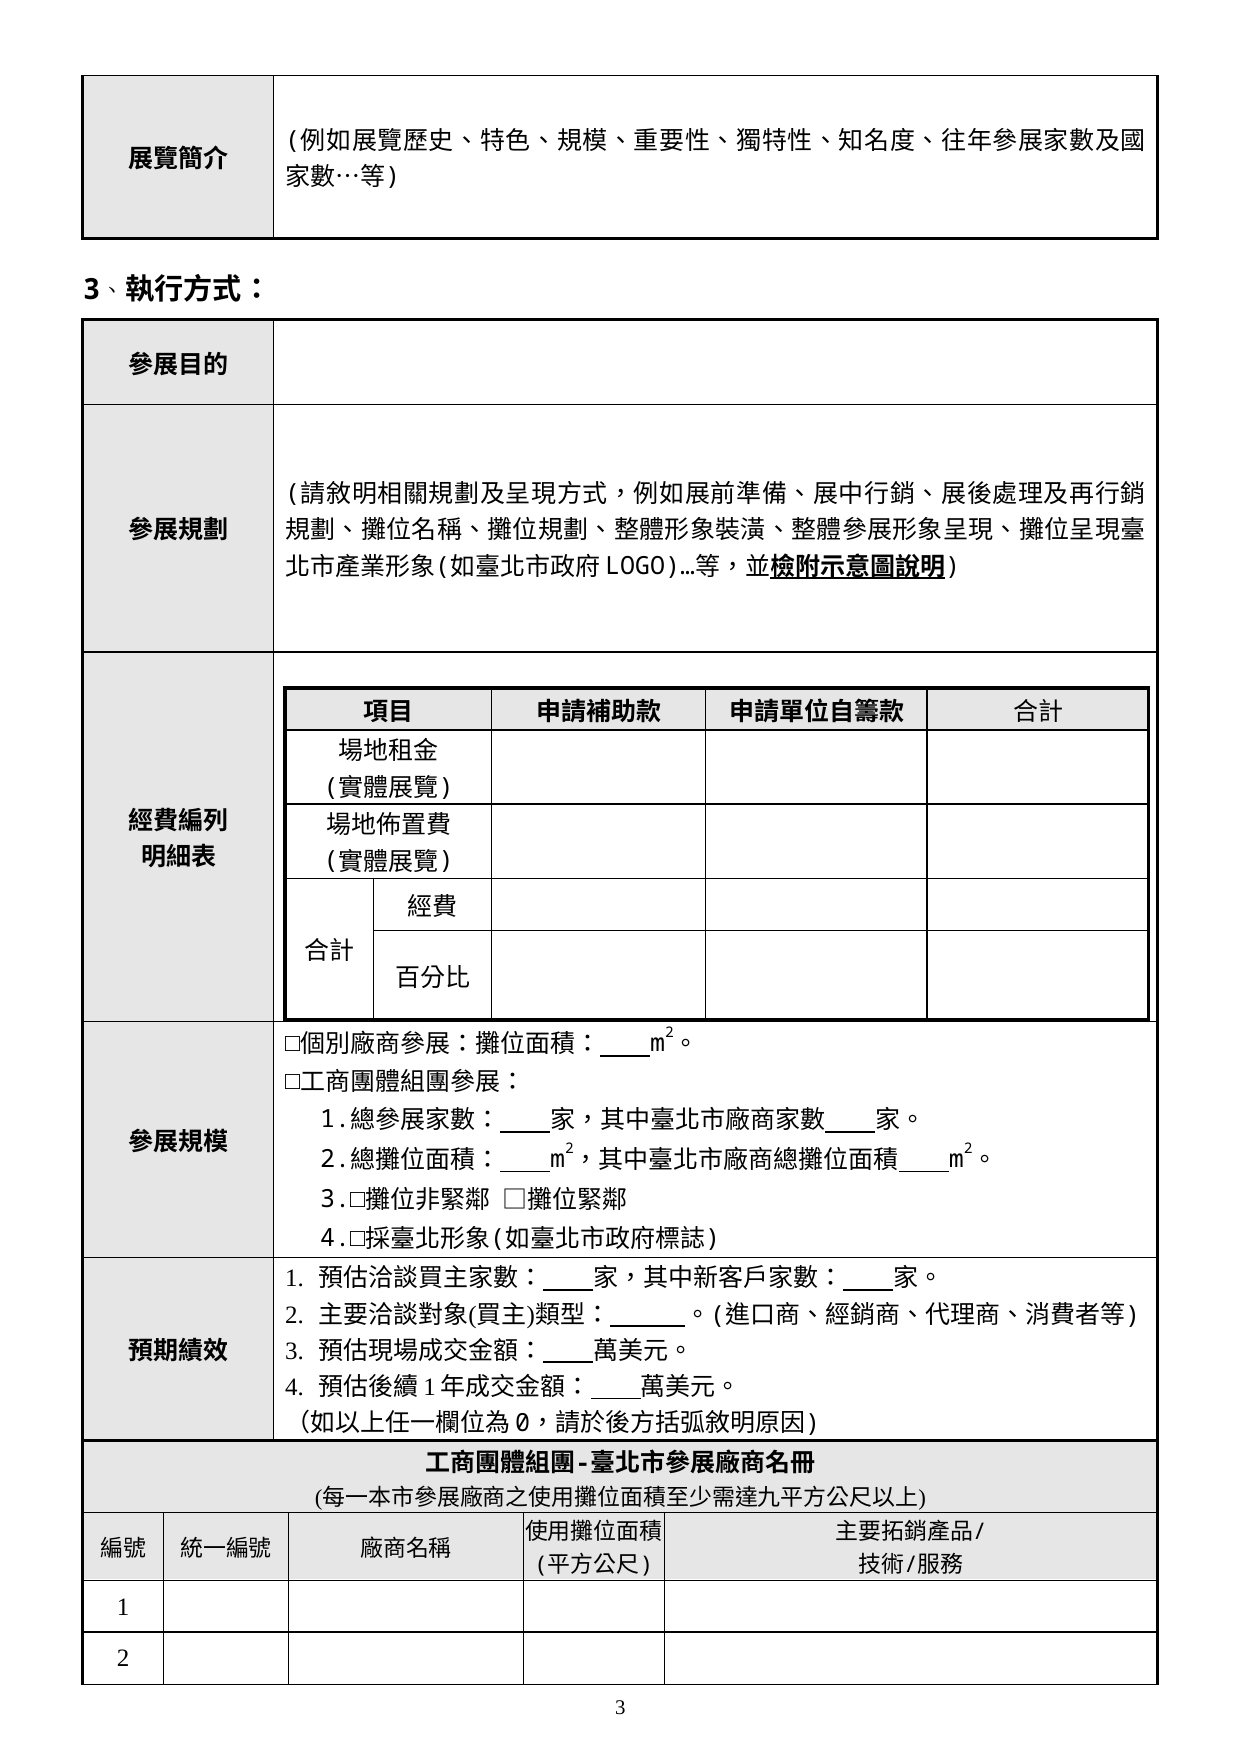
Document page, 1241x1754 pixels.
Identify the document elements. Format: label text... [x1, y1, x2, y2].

table_cell 使用攤位面積 (平方公尺) [524, 1513, 664, 1579]
table_cell 合計 [287, 879, 373, 1018]
table_cell 1 [84, 1581, 163, 1631]
table_cell (例如展覽歷史、特色、規模、重要性、獨特性、知名度、往年參展家數及國家數…等) [274, 76, 1156, 237]
table_cell 主要拓銷產品/ 技術/服務 [665, 1513, 1156, 1579]
table_cell 廠商名稱 [289, 1513, 523, 1579]
table_cell [289, 1633, 523, 1683]
table_cell [928, 731, 1147, 803]
table_cell 經費編列 明細表 [84, 653, 273, 1021]
table_cell [492, 879, 705, 930]
table_cell [665, 1633, 1156, 1683]
table_header 合計 [928, 690, 1147, 729]
table_cell [706, 805, 926, 877]
table_cell 經費 [374, 879, 491, 930]
table_cell [524, 1581, 664, 1631]
table_cell 工商團體組團-臺北市參展廠商名冊 (每一本市參展廠商之使用攤位面積至少需達九平方公尺以上) [84, 1442, 1156, 1512]
table_cell 場地佈置費 (實體展覽) [287, 805, 491, 877]
table_cell 編號 [84, 1513, 163, 1579]
table_cell 統一編號 [164, 1513, 288, 1579]
table_cell [164, 1633, 288, 1683]
table_cell [928, 879, 1147, 930]
table_cell [665, 1581, 1156, 1631]
table_cell 預估洽談買主家數： 家，其中新客戶家數： 家。 主要洽談對象(買主)類型： 。(進口商、經銷商、代理商、消費者等) 預估現場成交金額： 萬美元。 預估後續1年成交金額： 萬美元。 （如以上任一欄位為0，請於後方括弧敘明原因) [274, 1258, 1156, 1439]
table_header 項目 [287, 690, 491, 729]
table_cell [928, 805, 1147, 877]
table_cell [492, 931, 705, 1018]
table_cell [706, 931, 926, 1018]
table_cell [492, 731, 705, 803]
table_cell [492, 805, 705, 877]
table_header 申請單位自籌款 [706, 690, 926, 729]
table_cell [524, 1633, 664, 1683]
table_cell [706, 879, 926, 930]
table_cell 預期績效 [84, 1258, 273, 1439]
table_cell □個別廠商參展：攤位面積： m2。 □工商團體組團參展： 1.總參展家數： 家，其中臺北市廠商家數 家。 2.總攤位面積： m2，其中臺北市廠商總攤位面積 m2。 3.□攤位非緊鄰 □攤位緊鄰 4.□採臺北形象(如臺北市政府標誌) [274, 1022, 1156, 1257]
table_cell [928, 931, 1147, 1018]
table_cell 2 [84, 1633, 163, 1683]
table_cell [289, 1581, 523, 1631]
table_header 申請補助款 [492, 690, 705, 729]
table_cell 展覽簡介 [84, 76, 273, 237]
table_cell 場地租金 (實體展覽) [287, 731, 491, 803]
table_header [274, 321, 1156, 404]
text 3、執行方式： [83, 265, 1116, 308]
table_cell [274, 653, 1156, 1021]
table_cell 參展規模 [84, 1022, 273, 1257]
table_cell [706, 731, 926, 803]
table_header 參展目的 [84, 321, 273, 404]
table_cell (請敘明相關規劃及呈現方式，例如展前準備、展中行銷、展後處理及再行銷規劃、攤位名稱、攤位規劃、整體形象裝潢、整體參展形象呈現、攤位呈現臺北市產業形象(如臺北市政府LOGO)…等，並檢附示意圖說明) [274, 405, 1156, 651]
table_cell 百分比 [374, 931, 491, 1018]
table_cell [164, 1581, 288, 1631]
table_cell 參展規劃 [84, 405, 273, 651]
